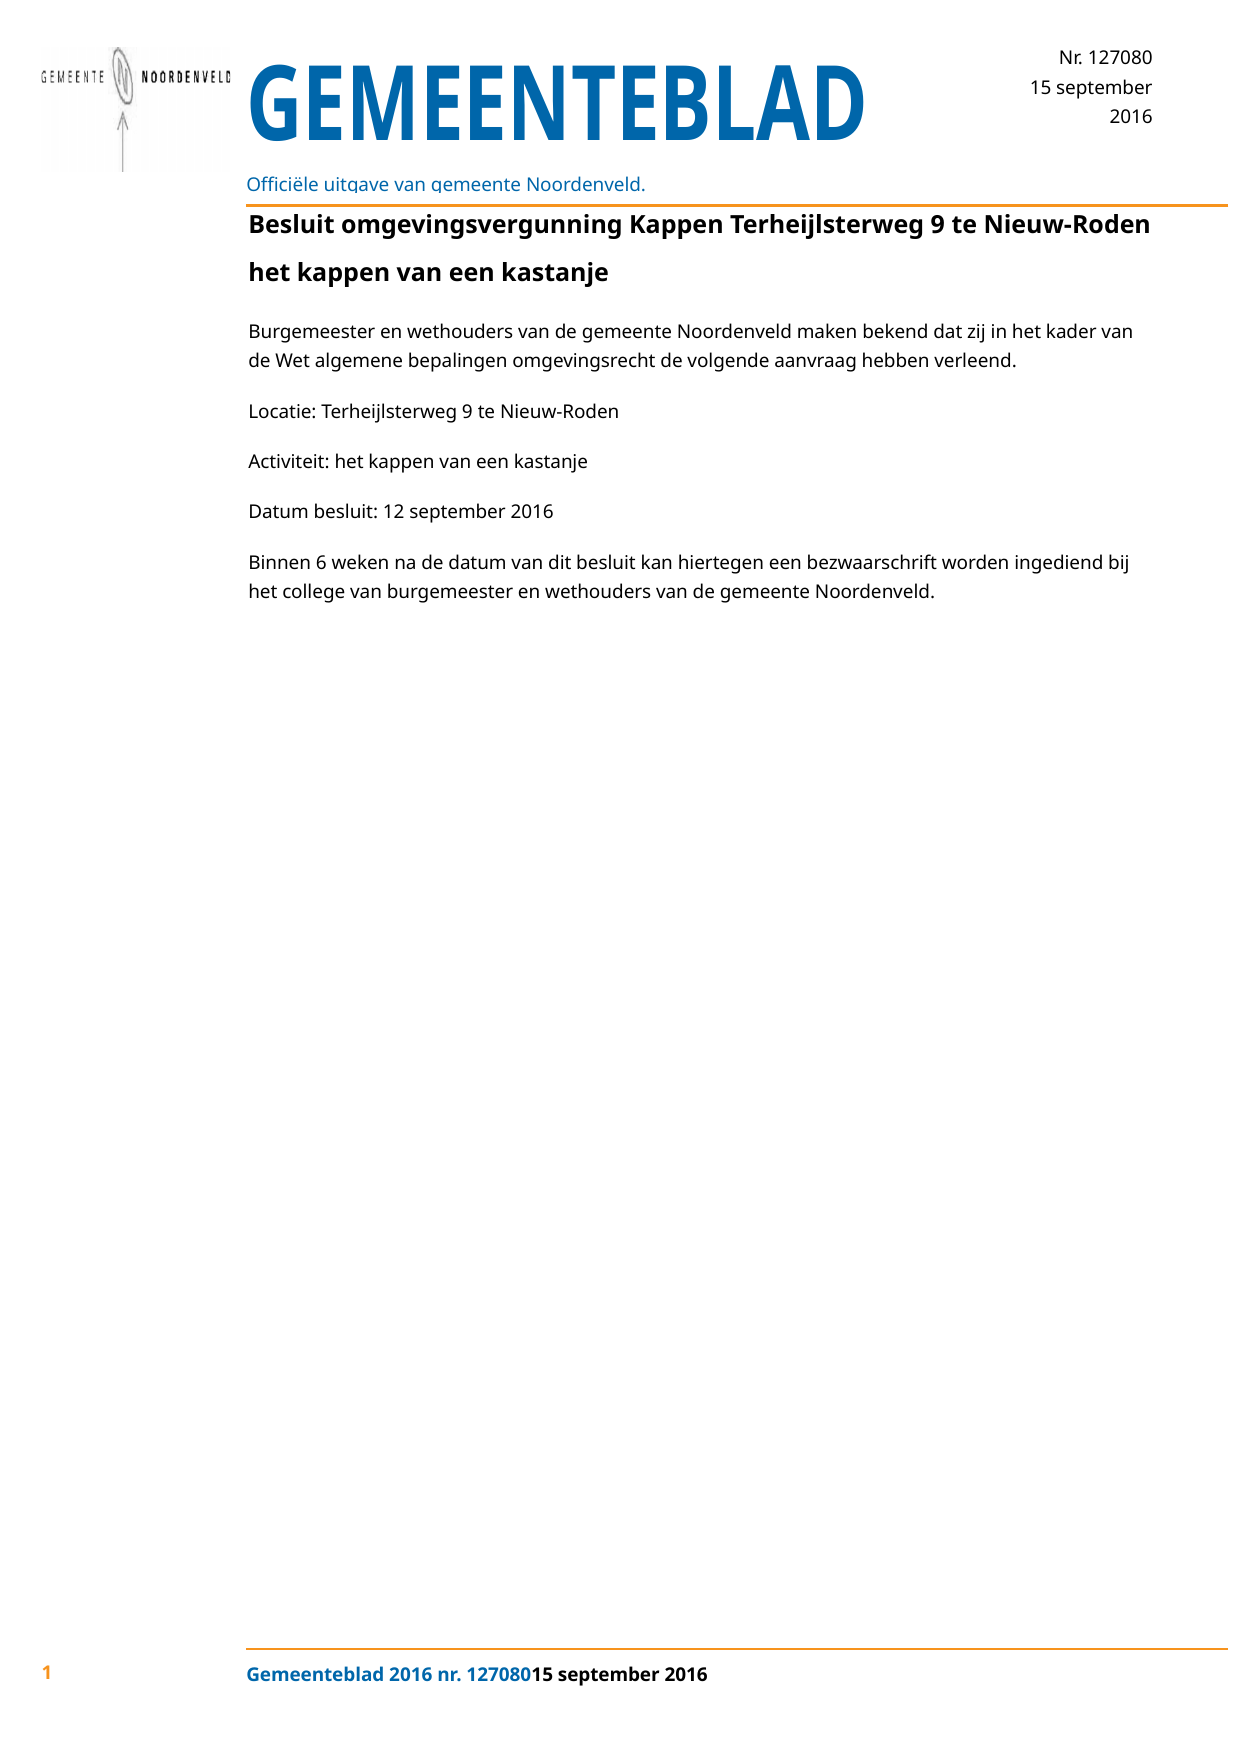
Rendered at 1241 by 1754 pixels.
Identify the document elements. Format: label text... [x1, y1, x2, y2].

text Binnen 6 weken na de datum van dit besluit kan hiertegen een bezwaarschrift worden ingediend bij het college van burgemeester en wethouders van de gemeente Noordenveld. [248, 549, 1152, 604]
text Burgemeester en wethouders van de gemeente Noordenveld maken bekend dat zij in het kader van de Wet algemene bepalingen omgevingsrecht de volgende aanvraag hebben verleend. [248, 318, 1152, 373]
text Datum besluit: 12 september 2016 [248, 499, 1152, 524]
picture [41, 47, 231, 172]
text Besluit omgevingsvergunning Kappen Terheijlsterweg 9 te Nieuw-Roden het kappen van een kastanje [248, 207, 1152, 288]
text Locatie: Terheijlsterweg 9 te Nieuw-Roden [248, 398, 1152, 424]
text Activiteit: het kappen van een kastanje [248, 448, 1152, 474]
